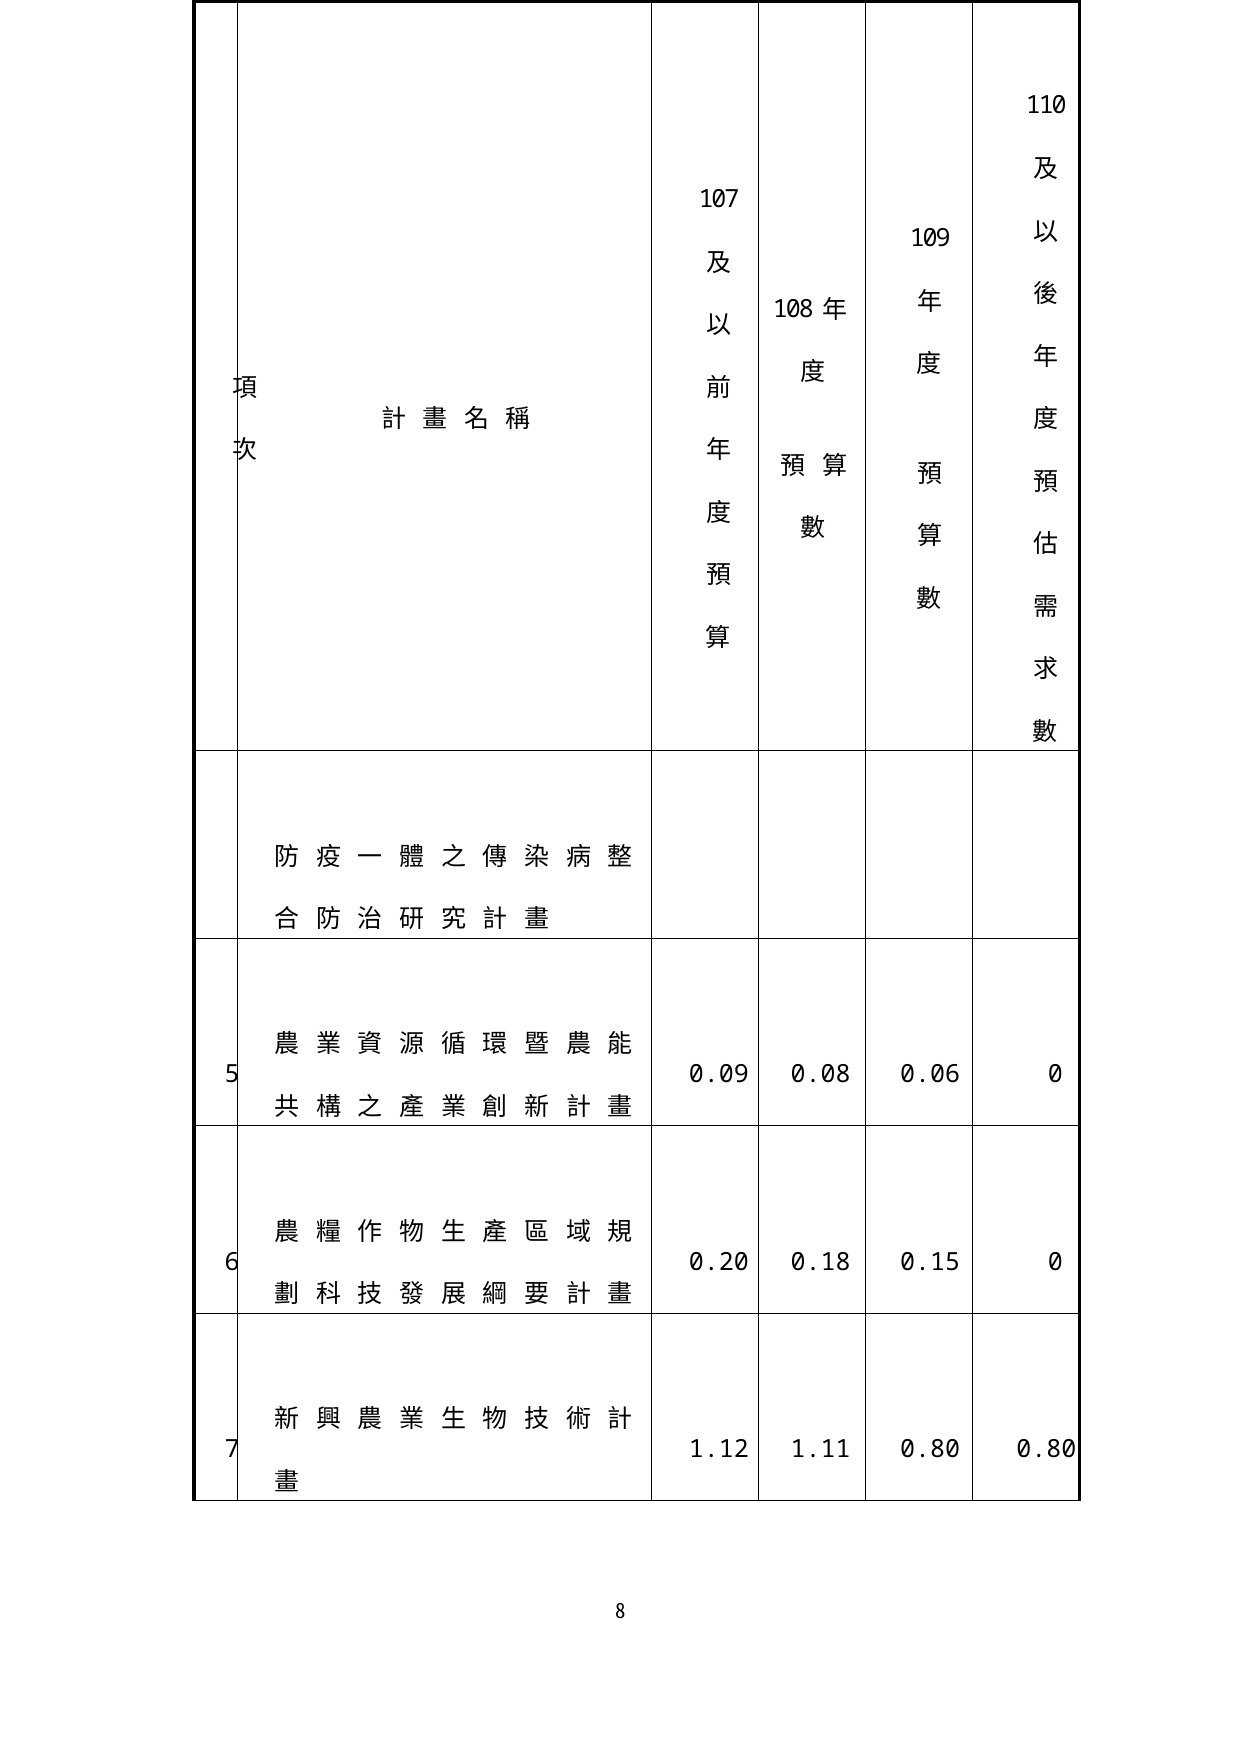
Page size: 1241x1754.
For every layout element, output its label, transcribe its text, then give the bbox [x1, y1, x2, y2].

table_cell 6 [196, 1126, 237, 1312]
table_cell 0.20 [652, 1126, 758, 1312]
table_header 109年度 預算數 [866, 3, 972, 750]
table_header 107及以前年度預算 [652, 3, 758, 750]
table_cell 0.09 [652, 939, 758, 1125]
table_cell 0.18 [759, 1126, 865, 1312]
table_cell [759, 751, 865, 937]
table_header 項次 [196, 3, 237, 750]
table_header 108年度 預算數 [759, 3, 865, 750]
table_cell [973, 751, 1078, 937]
table_cell 0.06 [866, 939, 972, 1125]
table_cell 0.15 [866, 1126, 972, 1312]
table_cell 0.80 [866, 1314, 972, 1500]
table_cell [866, 751, 972, 937]
table_cell 0.80 [973, 1314, 1078, 1500]
table_cell 新興農業生物技術計畫 [238, 1314, 651, 1500]
table_cell [196, 751, 237, 937]
table_cell 0 [973, 1126, 1078, 1312]
table_cell 農業資源循環暨農能共構之產業創新計畫 [238, 939, 651, 1125]
table_header 計畫名稱 [238, 3, 651, 750]
table_cell 1.11 [759, 1314, 865, 1500]
table_header 110及以後年度預估需求數 [973, 3, 1078, 750]
table_cell [652, 751, 758, 937]
table_cell 7 [196, 1314, 237, 1500]
table_cell 防疫一體之傳染病整合防治研究計畫 [238, 751, 651, 937]
table_cell 0 [973, 939, 1078, 1125]
table_cell 1.12 [652, 1314, 758, 1500]
table_cell 0.08 [759, 939, 865, 1125]
table_cell 5 [196, 939, 237, 1125]
table_cell 農糧作物生產區域規劃科技發展綱要計畫 [238, 1126, 651, 1312]
